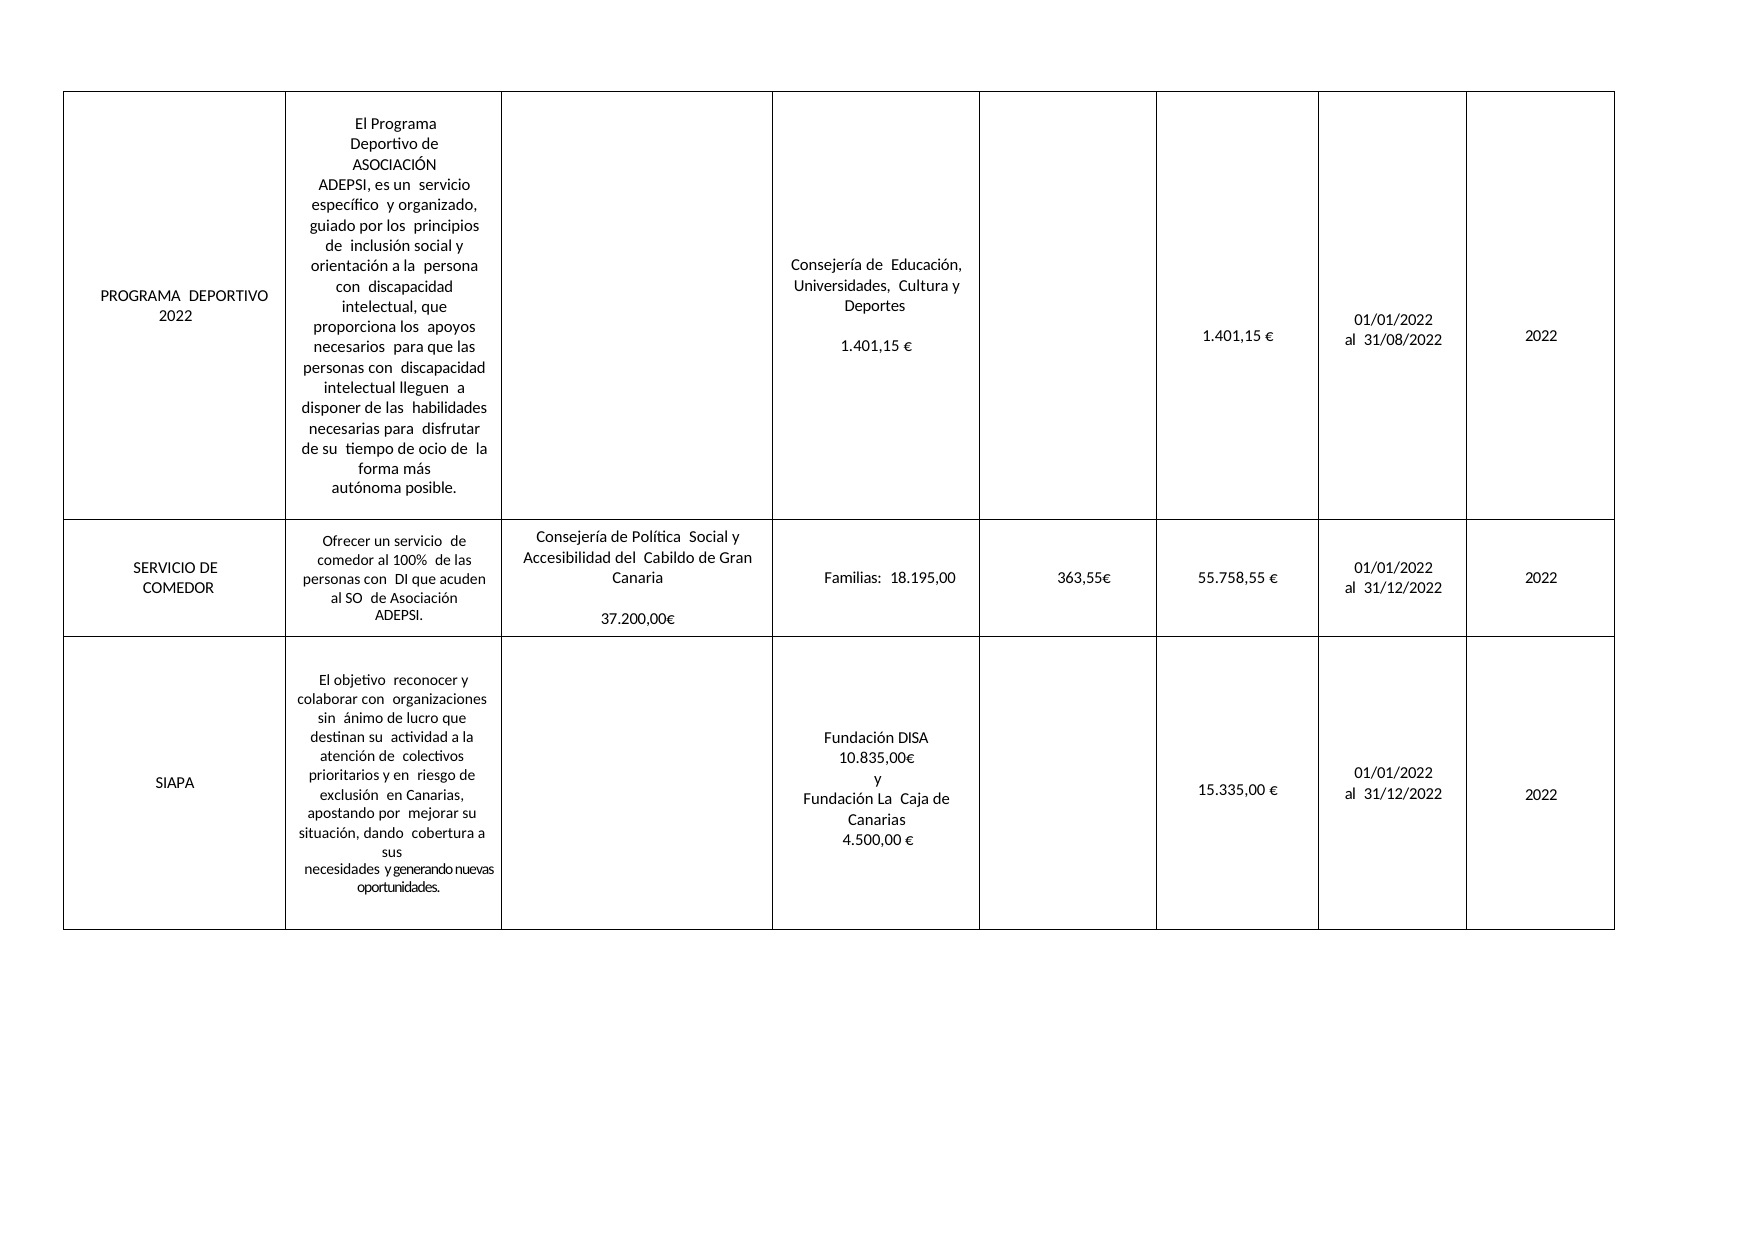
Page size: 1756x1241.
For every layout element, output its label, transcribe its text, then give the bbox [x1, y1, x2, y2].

table_header PROGRAMA DEPORTIVO 2022 [64, 92, 285, 518]
table_cell [980, 637, 1156, 929]
table_cell 01/01/2022 al 31/12/2022 [1319, 520, 1466, 636]
table_header [502, 92, 772, 518]
table_cell 01/01/2022 al 31/12/2022 [1319, 637, 1466, 929]
table_header 2022 [1467, 92, 1614, 518]
table_header 1.401,15 € [1157, 92, 1318, 518]
table_cell Consejería de Política Social y Accesibilidad del Cabildo de Gran Canaria 37.200,00€ [502, 520, 772, 636]
table_cell 55.758,55 € [1157, 520, 1318, 636]
table_cell El objetivo reconocer y colaborar con organizaciones sin ánimo de lucro que destinan su actividad a la atención de colectivos prioritarios y en riesgo de exclusión en Canarias, apostando por mejorar su situación, dando cobertura a sus necesidades y generando nuevas oportunidades. [286, 637, 501, 929]
table_cell 363,55€ [980, 520, 1156, 636]
table_cell 2022 [1467, 520, 1614, 636]
table_header [980, 92, 1156, 518]
table_cell 15.335,00 € [1157, 637, 1318, 929]
table_header 01/01/2022 al 31/08/2022 [1319, 92, 1466, 518]
table_cell [502, 637, 772, 929]
table_cell Ofrecer un servicio de comedor al 100% de las personas con DI que acuden al SO de Asociación ADEPSI. [286, 520, 501, 636]
table_header El Programa Deportivo de ASOCIACIÓN ADEPSI, es un servicio específico y organizado, guiado por los principios de inclusión social y orientación a la persona con discapacidad intelectual, que proporciona los apoyos necesarios para que las personas con discapacidad intelectual lleguen a disponer de las habilidades necesarias para disfrutar de su tiempo de ocio de la forma más autónoma posible. [286, 92, 501, 518]
table_header Consejería de Educación, Universidades, Cultura y Deportes 1.401,15 € [773, 92, 979, 518]
table_cell Familias: 18.195,00 [773, 520, 979, 636]
table_cell SIAPA [64, 637, 285, 929]
table_cell Fundación DISA 10.835,00€ y Fundación La Caja de Canarias 4.500,00 € [773, 637, 979, 929]
table_cell 2022 [1467, 637, 1614, 929]
table_cell SERVICIO DE COMEDOR [64, 520, 285, 636]
